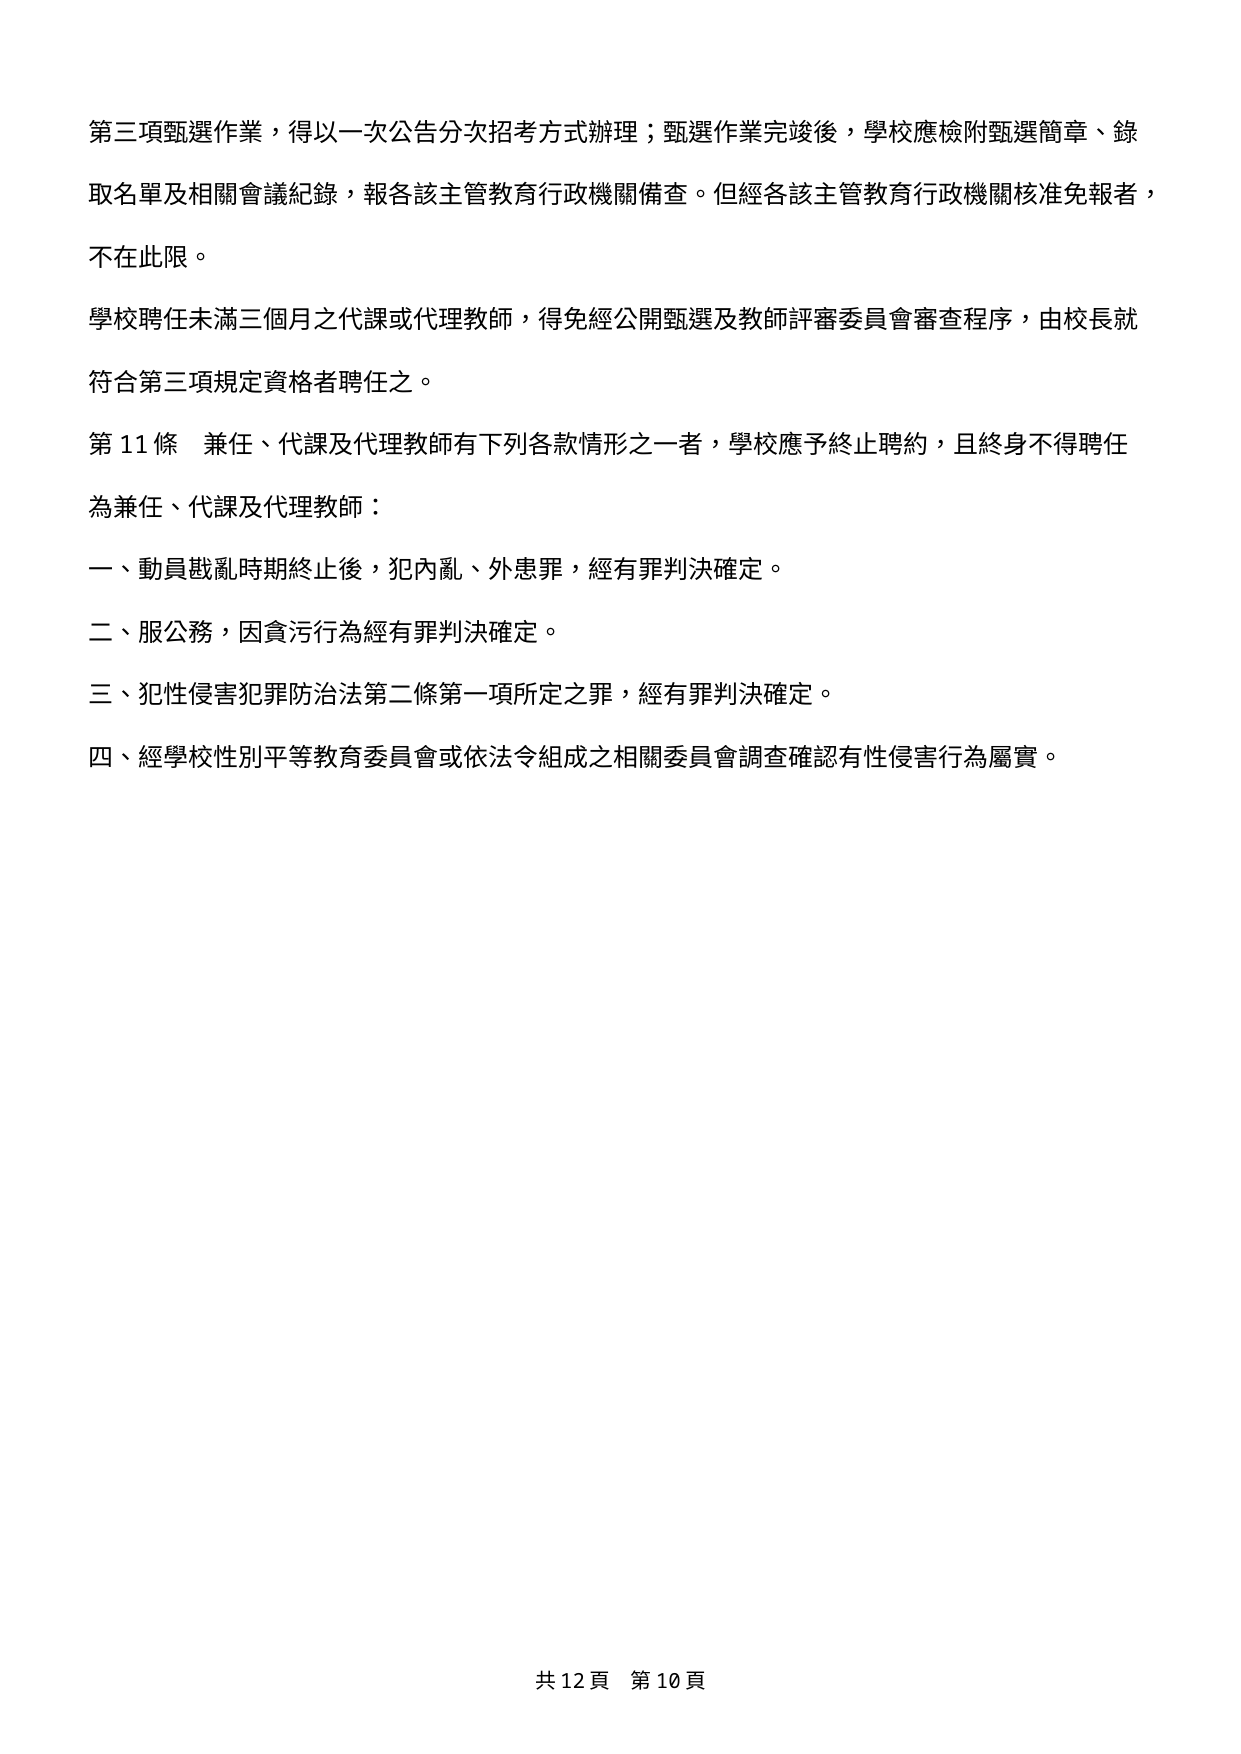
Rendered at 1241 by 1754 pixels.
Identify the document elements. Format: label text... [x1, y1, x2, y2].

text 四、經學校性別平等教育委員會或依法令組成之相關委員會調查確認有性侵害行為屬實。 [89, 713, 1152, 776]
text 二、服公務，因貪污行為經有罪判決確定。 [89, 588, 1152, 651]
text 第11條 兼任、代課及代理教師有下列各款情形之一者，學校應予終止聘約，且終身不得聘任為兼任、代課及代理教師： [89, 401, 1152, 526]
text 第三項甄選作業，得以一次公告分次招考方式辦理；甄選作業完竣後，學校應檢附甄選簡章、錄取名單及相關會議紀錄，報各該主管教育行政機關備查。但經各該主管教育行政機關核准免報者，不在此限。 [89, 88, 1152, 276]
text 三、犯性侵害犯罪防治法第二條第一項所定之罪，經有罪判決確定。 [89, 651, 1152, 713]
text 一、動員戡亂時期終止後，犯內亂、外患罪，經有罪判決確定。 [89, 526, 1152, 588]
text 學校聘任未滿三個月之代課或代理教師，得免經公開甄選及教師評審委員會審查程序，由校長就符合第三項規定資格者聘任之。 [89, 276, 1152, 401]
